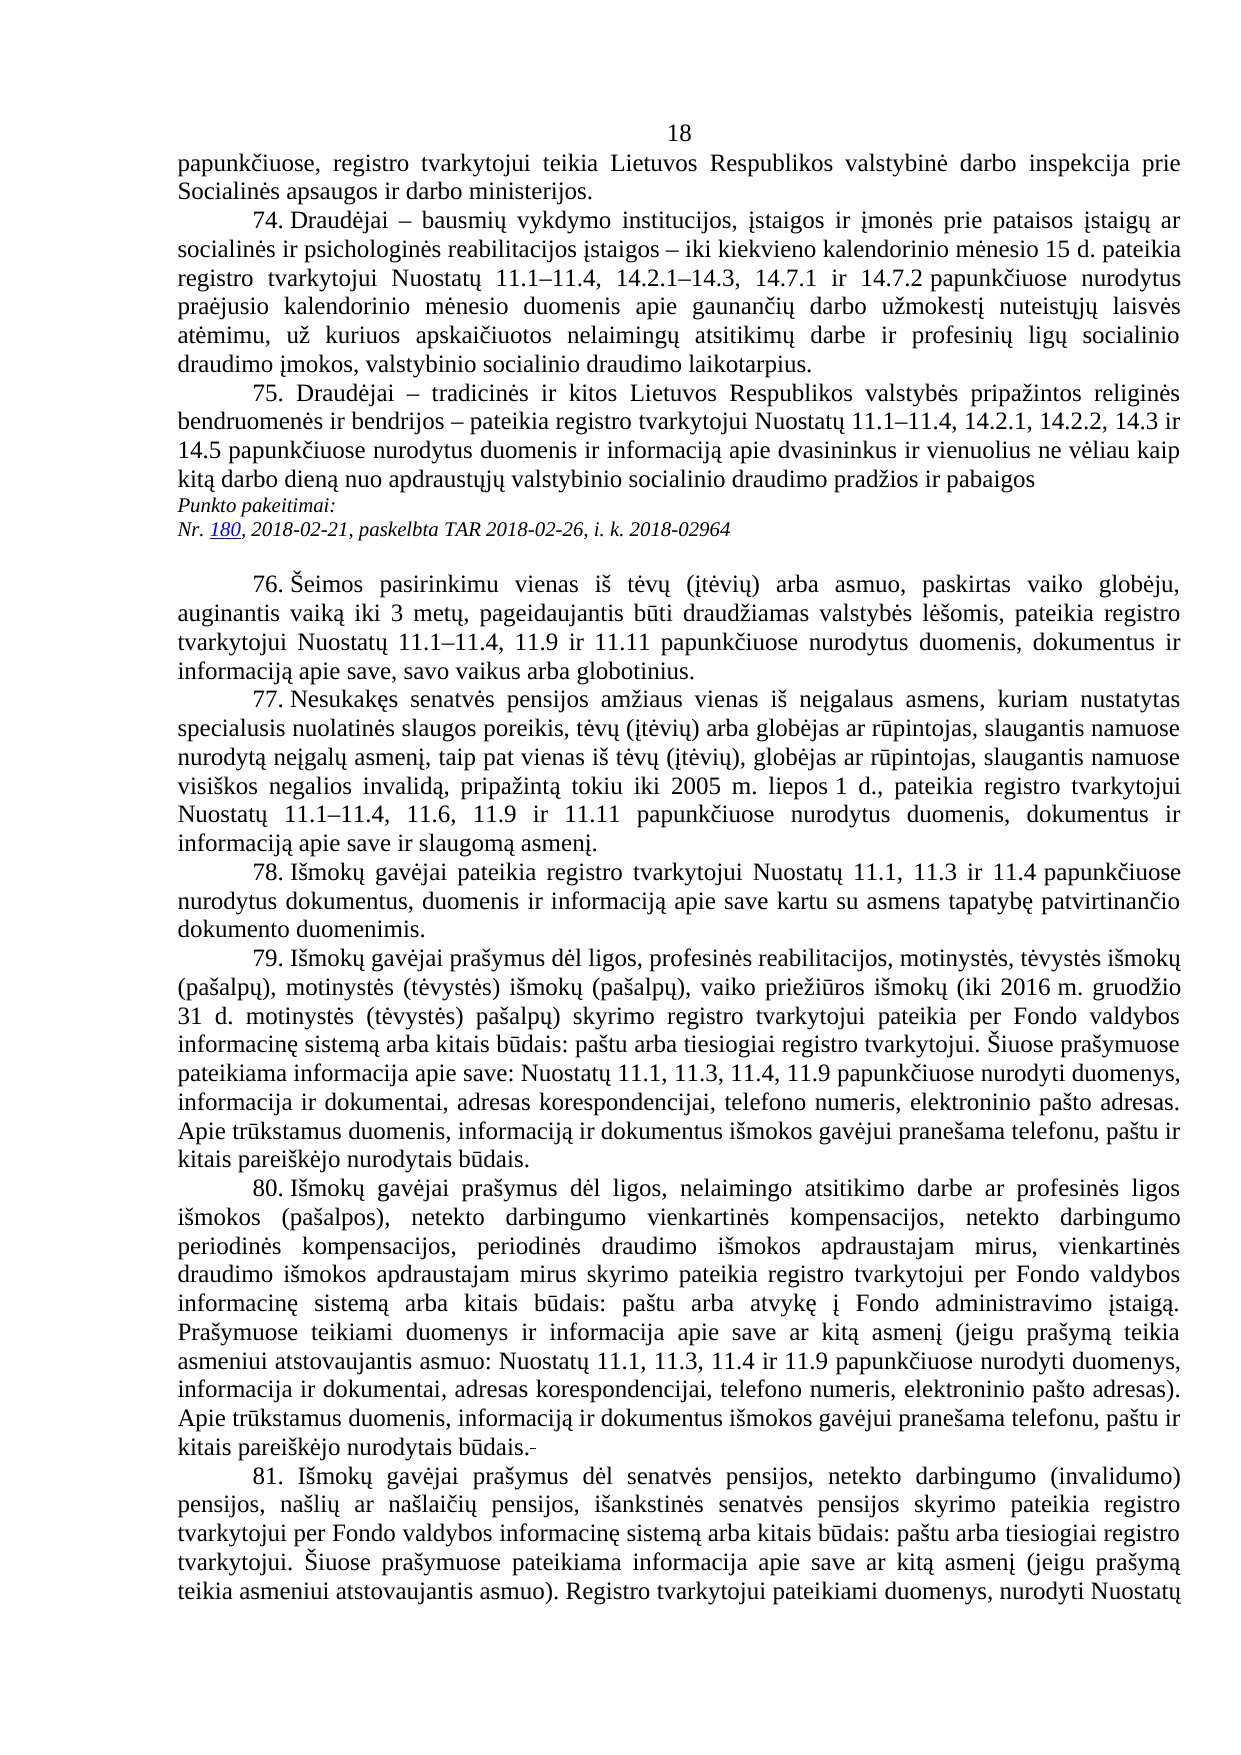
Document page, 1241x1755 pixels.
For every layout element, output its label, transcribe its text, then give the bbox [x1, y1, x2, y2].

text 79. Išmokų gavėjai prašymus dėl ligos, profesinės reabilitacijos, motinystės, tėvystės išmokų (pašalpų), motinystės (tėvystės) išmokų (pašalpų), vaiko priežiūros išmokų (iki 2016 m. gruodžio 31 d. motinystės (tėvystės) pašalpų) skyrimo registro tvarkytojui pateikia per Fondo valdybos informacinę sistemą arba kitais būdais: paštu arba tiesiogiai registro tvarkytojui. Šiuose prašymuose pateikiama informacija apie save: Nuostatų 11.1, 11.3, 11.4, 11.9 papunkčiuose nurodyti duomenys, informacija ir dokumentai, adresas korespondencijai, telefono numeris, elektroninio pašto adresas. Apie trūkstamus duomenis, informaciją ir dokumentus išmokos gavėjui pranešama telefonu, paštu ir kitais pareiškėjo nurodytais būdais. [177, 943, 1181, 1173]
text 81. Išmokų gavėjai prašymus dėl senatvės pensijos, netekto darbingumo (invalidumo) pensijos, našlių ar našlaičių pensijos, išankstinės senatvės pensijos skyrimo pateikia registro tvarkytojui per Fondo valdybos informacinę sistemą arba kitais būdais: paštu arba tiesiogiai registro tvarkytojui. Šiuose prašymuose pateikiama informacija apie save ar kitą asmenį (jeigu prašymą teikia asmeniui atstovaujantis asmuo). Registro tvarkytojui pateikiami duomenys, nurodyti Nuostatų [177, 1461, 1181, 1604]
text 75. Draudėjai – tradicinės ir kitos Lietuvos Respublikos valstybės pripažintos religinės bendruomenės ir bendrijos – pateikia registro tvarkytojui Nuostatų 11.1–11.4, 14.2.1, 14.2.2, 14.3 ir 14.5 papunkčiuose nurodytus duomenis ir informaciją apie dvasininkus ir vienuolius ne vėliau kaip kitą darbo dieną nuo apdraustųjų valstybinio socialinio draudimo pradžios ir pabaigos [177, 378, 1181, 493]
text 74. Draudėjai – bausmių vykdymo institucijos, įstaigos ir įmonės prie pataisos įstaigų ar socialinės ir psichologinės reabilitacijos įstaigos – iki kiekvieno kalendorinio mėnesio 15 d. pateikia registro tvarkytojui Nuostatų 11.1–11.4, 14.2.1–14.3, 14.7.1 ir 14.7.2 papunkčiuose nurodytus praėjusio kalendorinio mėnesio duomenis apie gaunančių darbo užmokestį nuteistųjų laisvės atėmimu, už kuriuos apskaičiuotos nelaimingų atsitikimų darbe ir profesinių ligų socialinio draudimo įmokos, valstybinio socialinio draudimo laikotarpius. [177, 205, 1181, 378]
text Punkto pakeitimai: [177, 493, 1181, 517]
text papunkčiuose, registro tvarkytojui teikia Lietuvos Respublikos valstybinė darbo inspekcija prie Socialinės apsaugos ir darbo ministerijos. [177, 148, 1181, 205]
text 77. Nesukakęs senatvės pensijos amžiaus vienas iš neįgalaus asmens, kuriam nustatytas specialusis nuolatinės slaugos poreikis, tėvų (įtėvių) arba globėjas ar rūpintojas, slaugantis namuose nurodytą neįgalų asmenį, taip pat vienas iš tėvų (įtėvių), globėjas ar rūpintojas, slaugantis namuose visiškos negalios invalidą, pripažintą tokiu iki 2005 m. liepos 1 d., pateikia registro tvarkytojui Nuostatų 11.1–11.4, 11.6, 11.9 ir 11.11 papunkčiuose nurodytus duomenis, dokumentus ir informaciją apie save ir slaugomą asmenį. [177, 684, 1181, 857]
text 76. Šeimos pasirinkimu vienas iš tėvų (įtėvių) arba asmuo, paskirtas vaiko globėju, auginantis vaiką iki 3 metų, pageidaujantis būti draudžiamas valstybės lėšomis, pateikia registro tvarkytojui Nuostatų 11.1–11.4, 11.9 ir 11.11 papunkčiuose nurodytus duomenis, dokumentus ir informaciją apie save, savo vaikus arba globotinius. [177, 569, 1181, 684]
text 80. Išmokų gavėjai prašymus dėl ligos, nelaimingo atsitikimo darbe ar profesinės ligos išmokos (pašalpos), netekto darbingumo vienkartinės kompensacijos, netekto darbingumo periodinės kompensacijos, periodinės draudimo išmokos apdraustajam mirus, vienkartinės draudimo išmokos apdraustajam mirus skyrimo pateikia registro tvarkytojui per Fondo valdybos informacinę sistemą arba kitais būdais: paštu arba atvykę į Fondo administravimo įstaigą. Prašymuose teikiami duomenys ir informacija apie save ar kitą asmenį (jeigu prašymą teikia asmeniui atstovaujantis asmuo: Nuostatų 11.1, 11.3, 11.4 ir 11.9 papunkčiuose nurodyti duomenys, informacija ir dokumentai, adresas korespondencijai, telefono numeris, elektroninio pašto adresas). Apie trūkstamus duomenis, informaciją ir dokumentus išmokos gavėjui pranešama telefonu, paštu ir kitais pareiškėjo nurodytais būdais. [177, 1173, 1181, 1461]
text 78. Išmokų gavėjai pateikia registro tvarkytojui Nuostatų 11.1, 11.3 ir 11.4 papunkčiuose nurodytus dokumentus, duomenis ir informaciją apie save kartu su asmens tapatybę patvirtinančio dokumento duomenimis. [177, 857, 1181, 943]
text Nr. 180, 2018-02-21, paskelbta TAR 2018-02-26, i. k. 2018-02964 [177, 517, 1181, 541]
